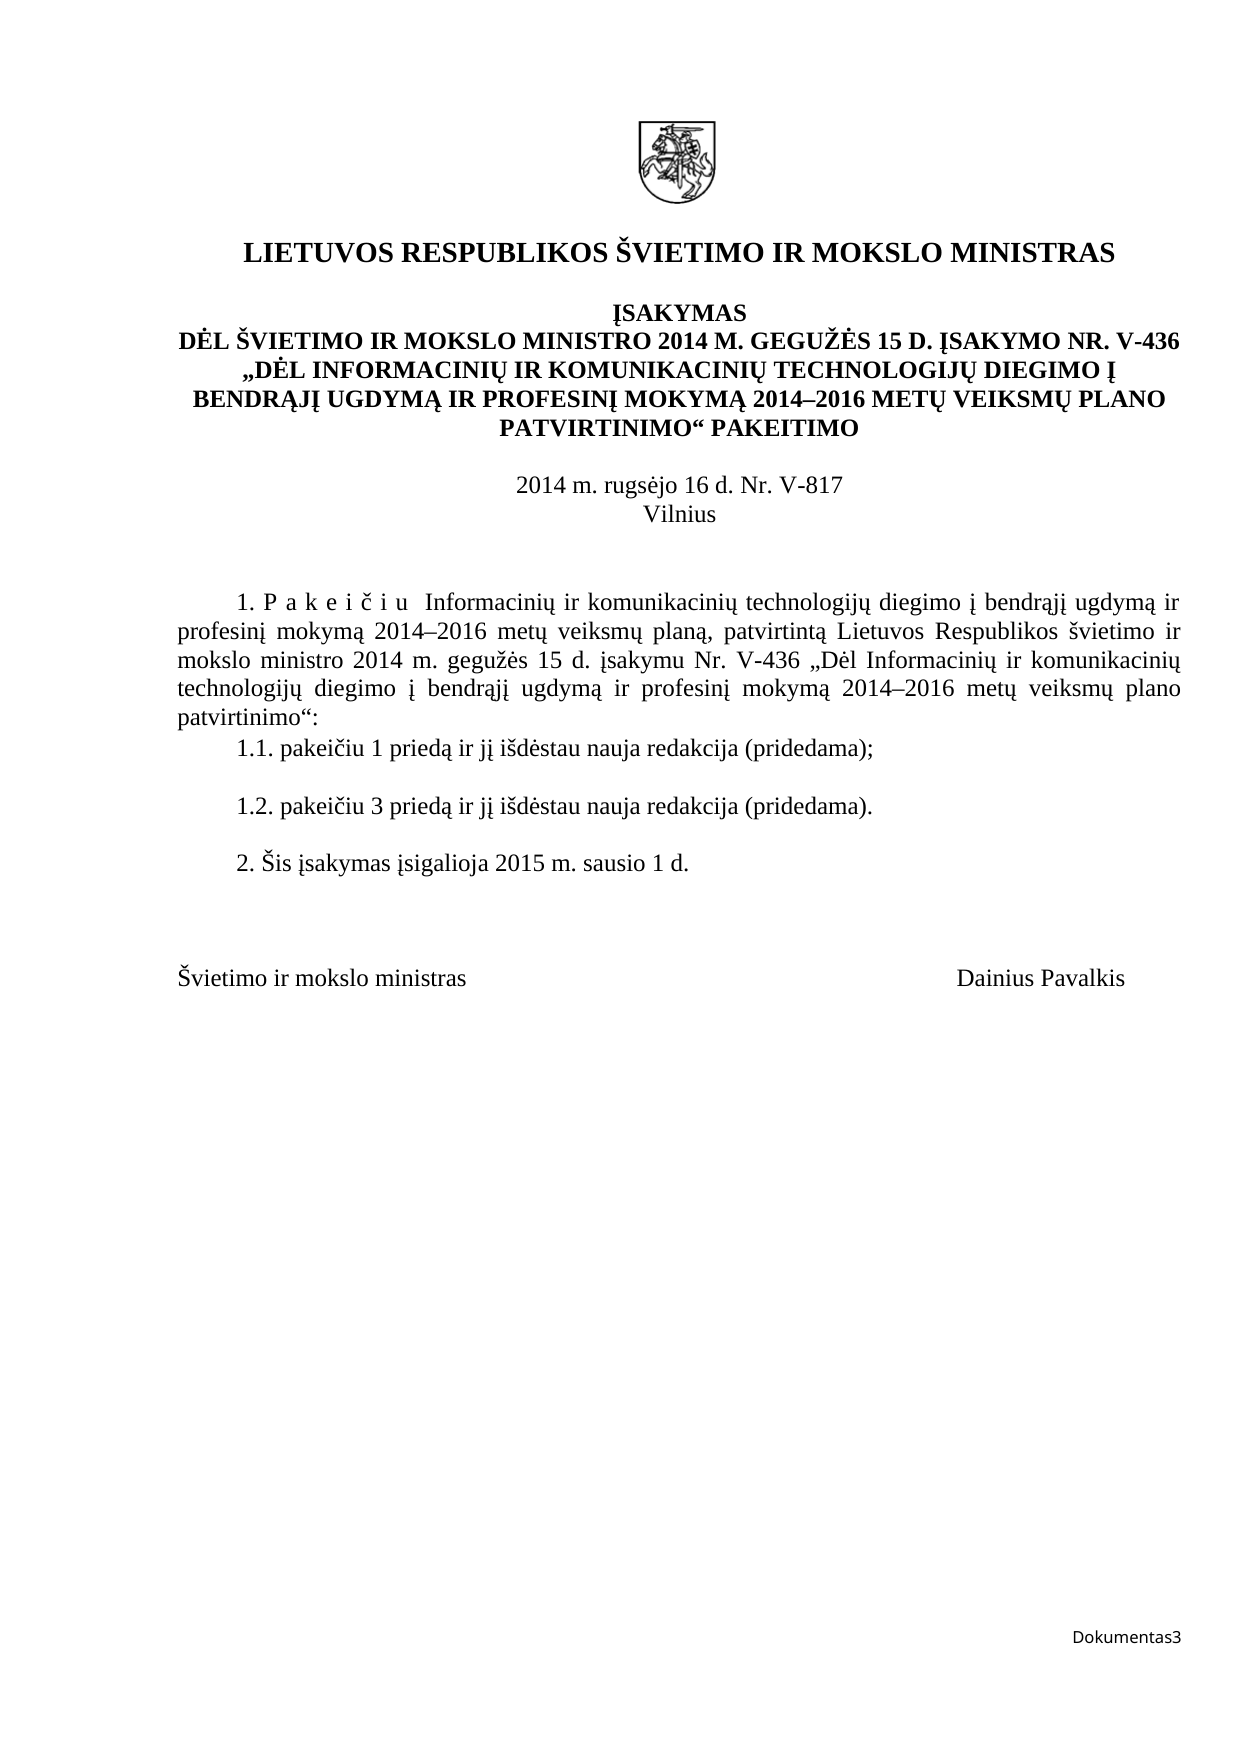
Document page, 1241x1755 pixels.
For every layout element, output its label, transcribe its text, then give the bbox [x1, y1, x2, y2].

text 2014 m. rugsėjo 16 d. Nr. V-817 [177, 470, 1182, 499]
text ĮSAKYMAS [177, 298, 1182, 326]
text 1. P a k e i č i u Informacinių ir komunikacinių technologijų diegimo į bendrąjį ugdymą ir profesinį mokymą 2014–2016 metų veiksmų planą, patvirtintą Lietuvos Respublikos švietimo ir mokslo ministro 2014 m. gegužės 15 d. įsakymu Nr. V-436 „Dėl Informacinių ir komunikacinių technologijų diegimo į bendrąjį ugdymą ir profesinį mokymą 2014–2016 metų veiksmų plano patvirtinimo“: [177, 587, 1182, 731]
text LIETUVOS RESPUBLIKOS ŠVIETIMO IR MOKSLO MINISTRAS [177, 235, 1182, 269]
text DĖL ŠVIETIMO IR MOKSLO MINISTRO 2014 M. GEGUŽĖS 15 D. ĮSAKYMO NR. V-436 „DĖL INFORMACINIŲ IR KOMUNIKACINIŲ TECHNOLOGIJŲ DIEGIMO Į BENDRĄJĮ UGDYMĄ IR PROFESINĮ MOKYMĄ 2014–2016 METŲ VEIKSMŲ PLANO PATVIRTINIMO“ PAKEITIMO [177, 326, 1182, 441]
text Vilnius [177, 499, 1182, 528]
text 2. Šis įsakymas įsigalioja 2015 m. sausio 1 d. [177, 848, 1182, 877]
text Švietimo ir mokslo ministras Dainius Pavalkis [177, 963, 1182, 992]
text 1.1. pakeičiu 1 priedą ir jį išdėstau nauja redakcija (pridedama); [177, 733, 1182, 762]
text 1.2. pakeičiu 3 priedą ir jį išdėstau nauja redakcija (pridedama). [177, 791, 1182, 819]
